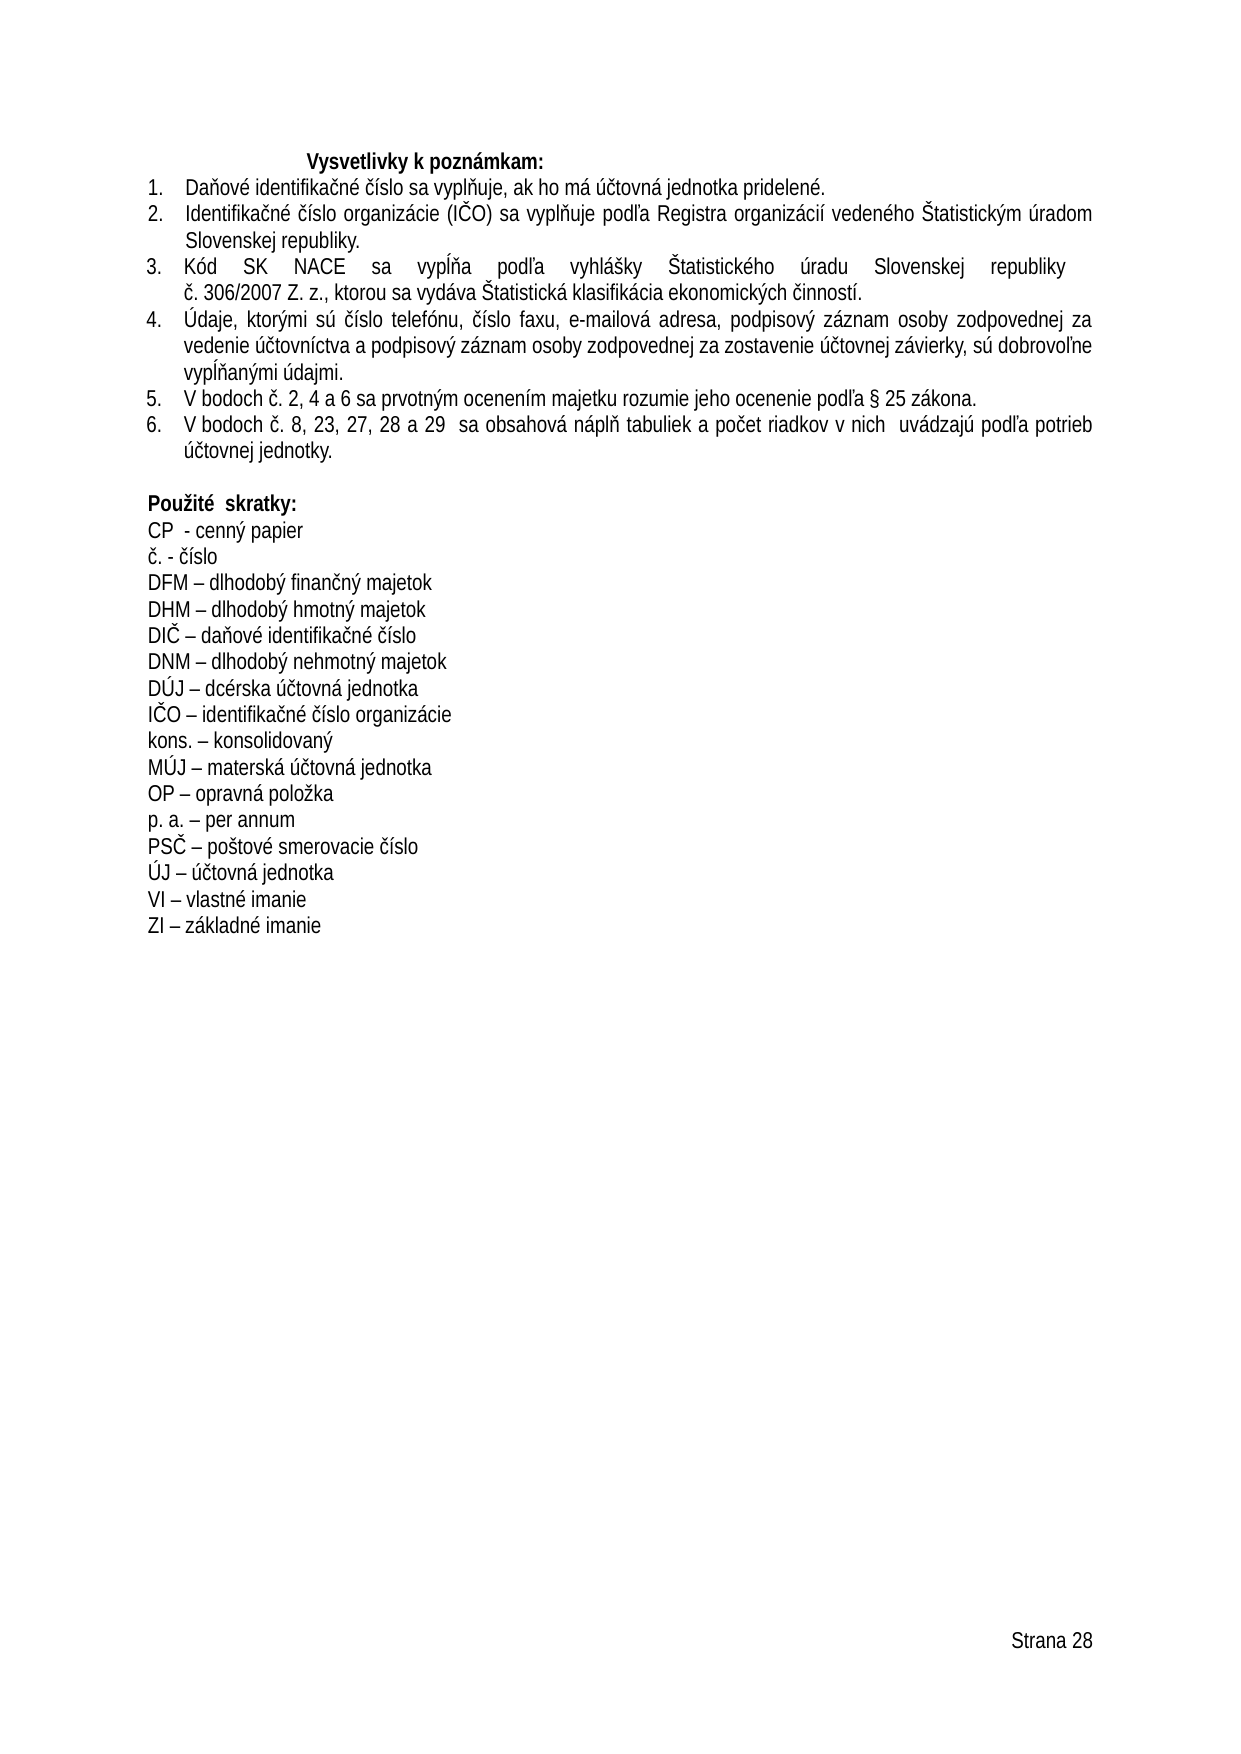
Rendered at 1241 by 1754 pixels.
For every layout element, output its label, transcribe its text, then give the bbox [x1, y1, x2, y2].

text DÚJ – dcérska účtovná jednotka [148, 675, 1093, 701]
text VI – vlastné imanie [148, 886, 1093, 912]
list Identifikačné číslo organizácie (IČO) sa vyplňuje podľa Registra organizácií vedeného Štatistickým úradom Slovenskej republiky. [148, 200, 1093, 253]
list Údaje, ktorými sú číslo telefónu, číslo faxu, e-mailová adresa, podpisový záznam osoby zodpovednej za vedenie účtovníctva a podpisový záznam osoby zodpovednej za zostavenie účtovnej závierky, sú dobrovoľne vypĺňanými údajmi. [146, 306, 1093, 385]
text ÚJ – účtovná jednotka [148, 859, 1093, 886]
list V bodoch č. 8, 23, 27, 28 a 29 sa obsahová náplň tabuliek a počet riadkov v nich uvádzajú podľa potrieb účtovnej jednotky. [146, 411, 1093, 464]
text OP – opravná položka [148, 780, 1093, 806]
text MÚJ – materská účtovná jednotka [148, 754, 1093, 780]
text kons. – konsolidovaný [148, 727, 1093, 754]
text PSČ – poštové smerovacie číslo [148, 833, 1093, 859]
text DFM – dlhodobý finančný majetok [148, 569, 1093, 596]
text Vysvetlivky k poznámkam: [148, 148, 1093, 174]
text IČO – identifikačné číslo organizácie [148, 701, 1093, 727]
text CP - cenný papier [148, 517, 1093, 543]
text ZI – základné imanie [148, 912, 1093, 938]
text p. a. – per annum [148, 806, 1093, 833]
text DHM – dlhodobý hmotný majetok [148, 596, 1093, 622]
text DIČ – daňové identifikačné číslo [148, 622, 1093, 648]
list Daňové identifikačné číslo sa vyplňuje, ak ho má účtovná jednotka pridelené. [148, 174, 1093, 200]
text Použité skratky: [148, 490, 1093, 517]
text č. - číslo [148, 543, 1093, 569]
text DNM – dlhodobý nehmotný majetok [148, 648, 1093, 675]
list V bodoch č. 2, 4 a 6 sa prvotným ocenením majetku rozumie jeho ocenenie podľa § 25 zákona. [146, 385, 1093, 411]
list Kód SK NACE sa vypĺňa podľa vyhlášky Štatistického úradu Slovenskej republiky č. 306/2007 Z. z., ktorou sa vydáva Štatistická klasifikácia ekonomických činností. [146, 253, 1093, 306]
